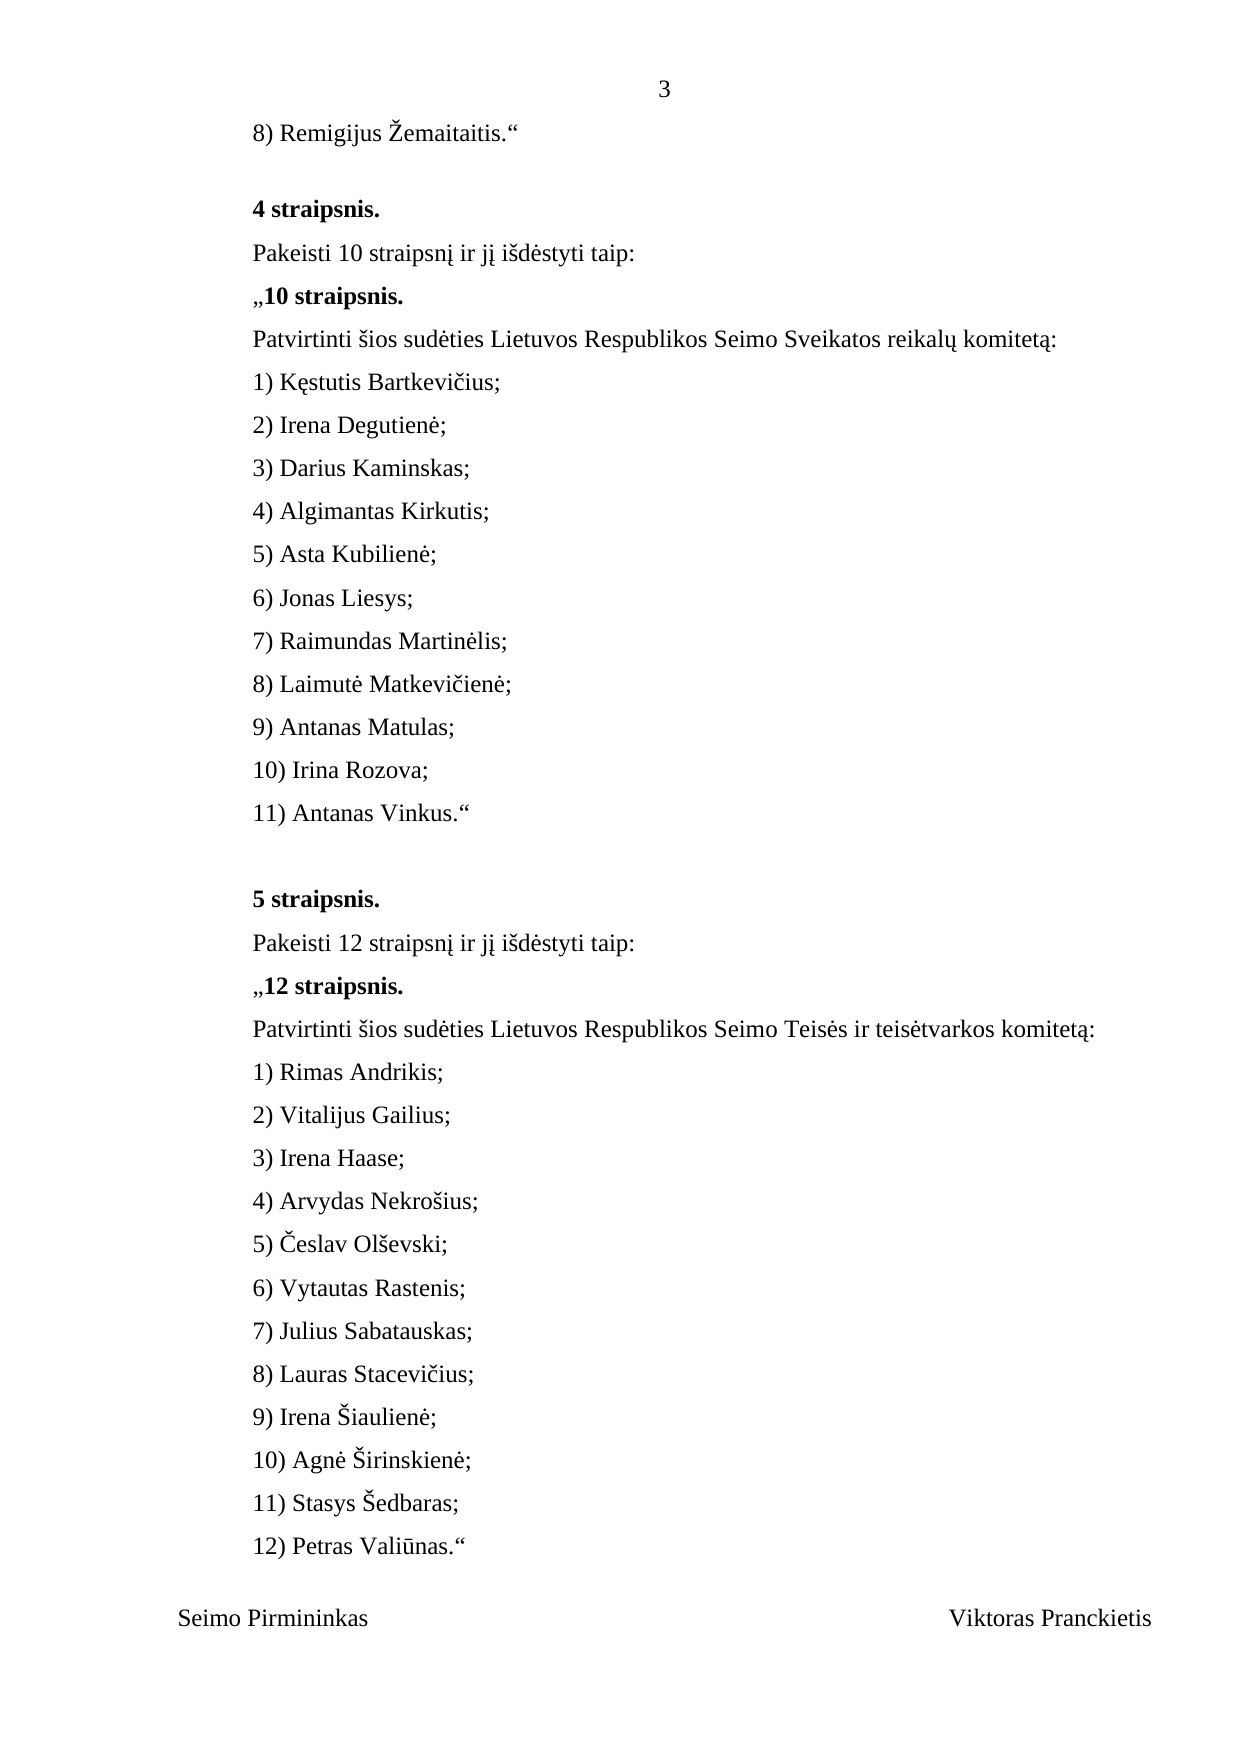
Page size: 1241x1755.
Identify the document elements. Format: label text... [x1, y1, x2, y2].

text 5 straipsnis. [177, 884, 1152, 913]
text 8) Laimutė Matkevičienė; [177, 669, 1152, 698]
text Patvirtinti šios sudėties Lietuvos Respublikos Seimo Sveikatos reikalų komitetą: [177, 324, 1152, 353]
text 6) Vytautas Rastenis; [177, 1273, 1152, 1301]
text 5) Česlav Olševski; [177, 1229, 1152, 1258]
text Patvirtinti šios sudėties Lietuvos Respublikos Seimo Teisės ir teisėtvarkos komitetą: [177, 1014, 1152, 1043]
text 4) Algimantas Kirkutis; [177, 496, 1152, 525]
text Seimo Pirmininkas Viktoras Pranckietis [177, 1603, 1152, 1632]
text 3) Darius Kaminskas; [177, 453, 1152, 482]
text 6) Jonas Liesys; [177, 583, 1152, 611]
text „12 straipsnis. [177, 971, 1152, 999]
text 2) Irena Degutienė; [177, 410, 1152, 439]
text 11) Stasys Šedbaras; [177, 1488, 1152, 1517]
text Pakeisti 12 straipsnį ir jį išdėstyti taip: [177, 928, 1152, 956]
text 2) Vitalijus Gailius; [177, 1100, 1152, 1129]
text 4 straipsnis. [177, 194, 1152, 223]
text 5) Asta Kubilienė; [177, 539, 1152, 568]
text 8) Lauras Stacevičius; [177, 1359, 1152, 1388]
text 12) Petras Valiūnas.“ [177, 1531, 1152, 1560]
text 1) Rimas Andrikis; [177, 1057, 1152, 1086]
text 4) Arvydas Nekrošius; [177, 1186, 1152, 1215]
text 3) Irena Haase; [177, 1143, 1152, 1172]
text 7) Julius Sabatauskas; [177, 1316, 1152, 1344]
text Pakeisti 10 straipsnį ir jį išdėstyti taip: [177, 238, 1152, 266]
text 8) Remigijus Žemaitaitis.“ [177, 118, 1152, 147]
text 9) Antanas Matulas; [177, 712, 1152, 741]
text „10 straipsnis. [177, 281, 1152, 309]
text 11) Antanas Vinkus.“ [177, 798, 1152, 827]
text 1) Kęstutis Bartkevičius; [177, 367, 1152, 396]
text 10) Agnė Širinskienė; [177, 1445, 1152, 1474]
text 9) Irena Šiaulienė; [177, 1402, 1152, 1431]
text 10) Irina Rozova; [177, 755, 1152, 784]
text 7) Raimundas Martinėlis; [177, 626, 1152, 654]
